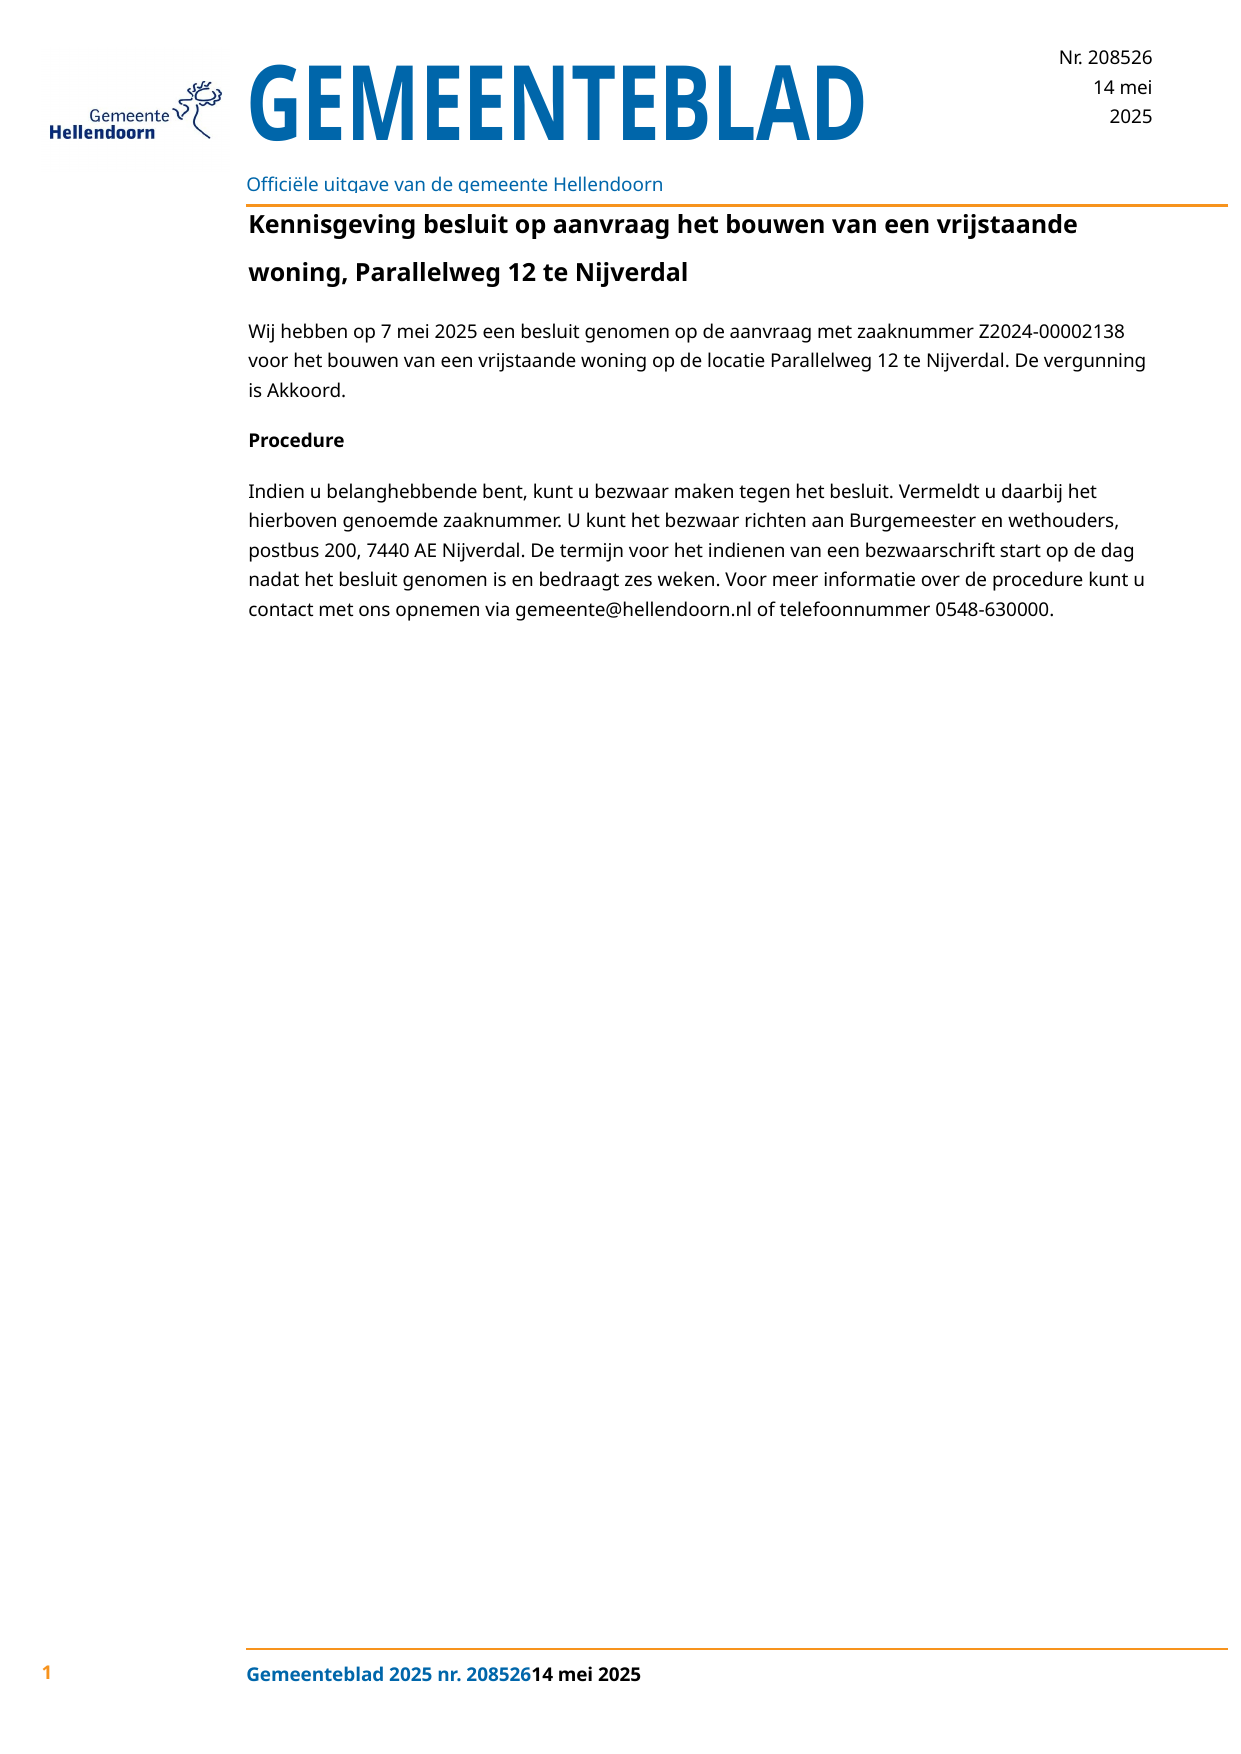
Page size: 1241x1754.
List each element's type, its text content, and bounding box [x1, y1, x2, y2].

text Procedure [248, 427, 1152, 453]
text Kennisgeving besluit op aanvraag het bouwen van een vrijstaande woning, Parallelweg 12 te Nijverdal [248, 207, 1152, 288]
text Wij hebben op 7 mei 2025 een besluit genomen op de aanvraag met zaaknummer Z2024-00002138 voor het bouwen van een vrijstaande woning op de locatie Parallelweg 12 te Nijverdal. De vergunning is Akkoord. [248, 318, 1152, 403]
text Indien u belanghebbende bent, kunt u bezwaar maken tegen het besluit. Vermeldt u daarbij het hierboven genoemde zaaknummer. U kunt het bezwaar richten aan Burgemeester en wethouders, postbus 200, 7440 AE Nijverdal. De termijn voor het indienen van een bezwaarschrift start op de dag nadat het besluit genomen is en bedraagt zes weken. Voor meer informatie over de procedure kunt u contact met ons opnemen via gemeente@hellendoorn.nl of telefoonnummer 0548-630000. [248, 478, 1152, 622]
picture [41, 47, 231, 172]
